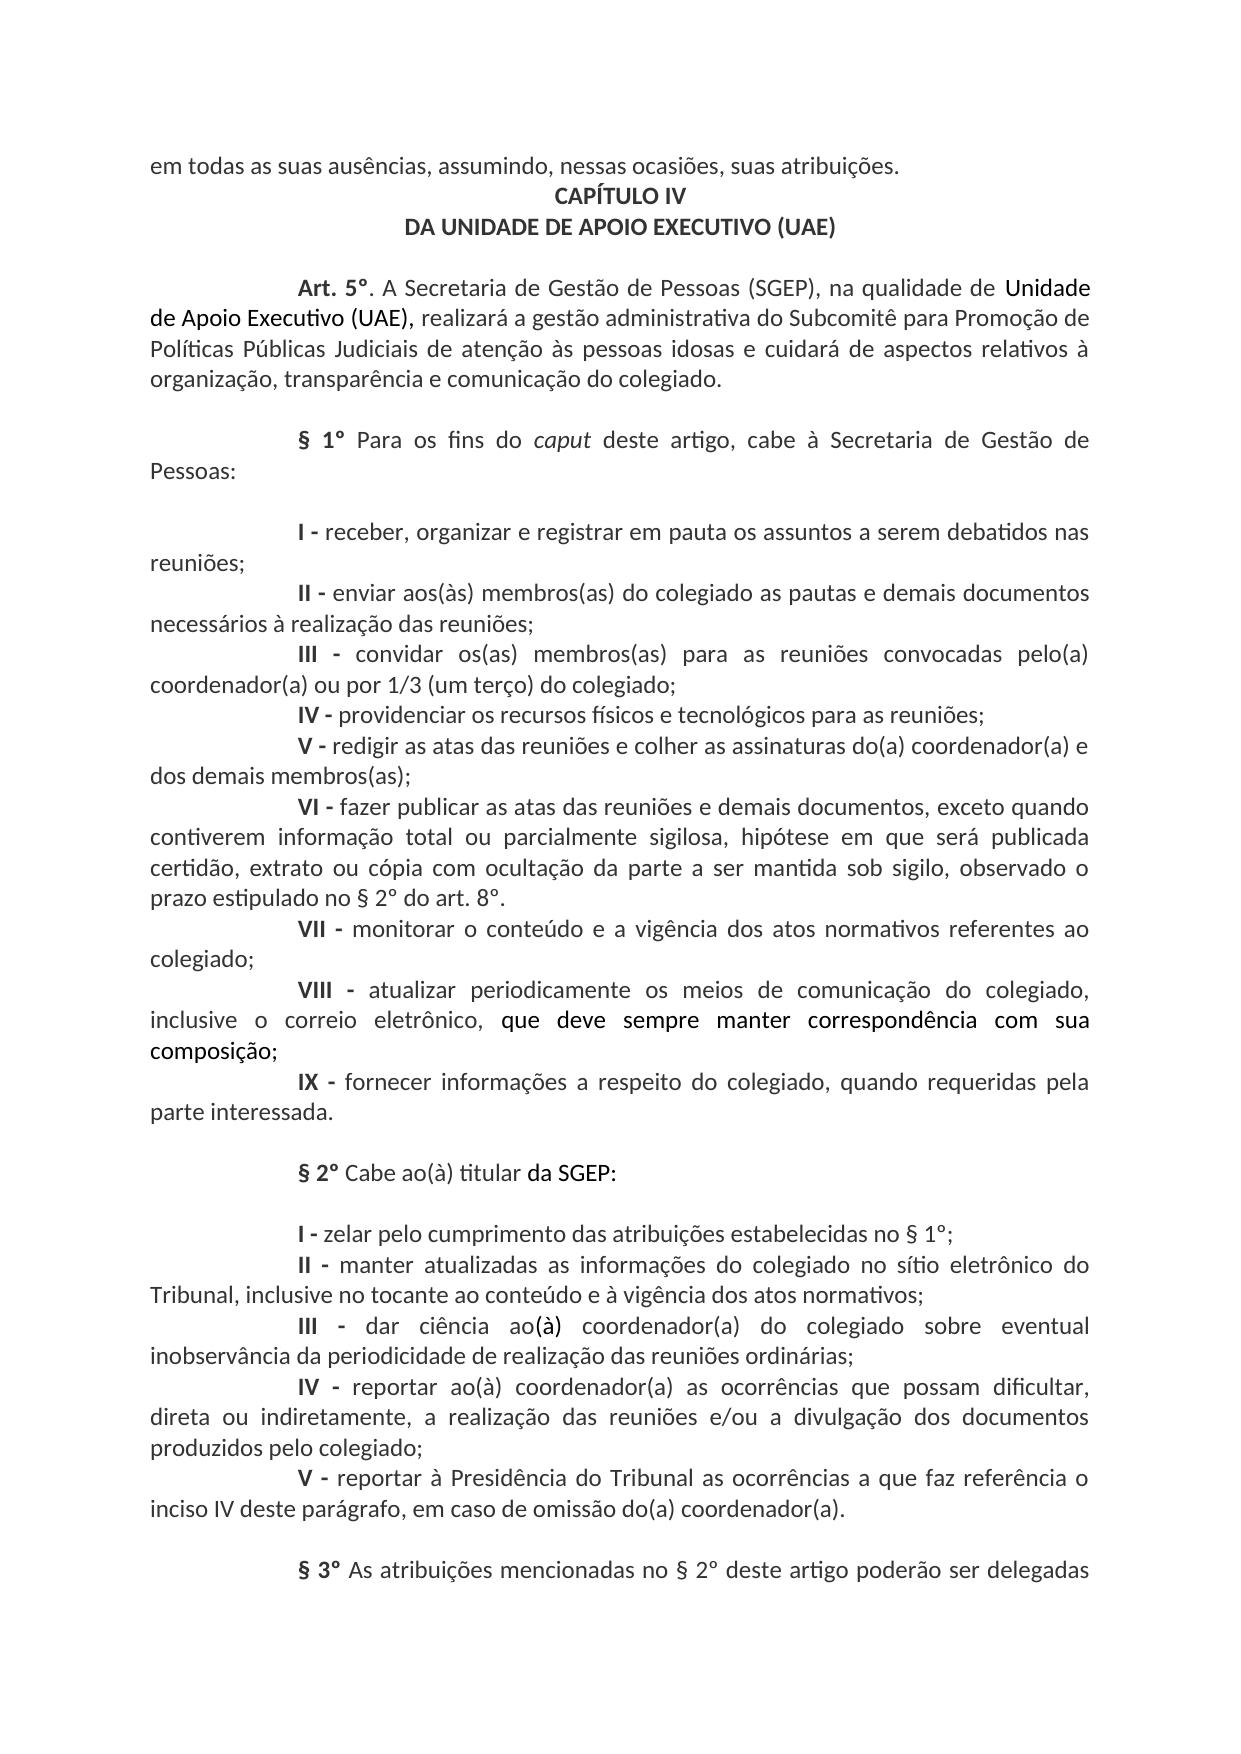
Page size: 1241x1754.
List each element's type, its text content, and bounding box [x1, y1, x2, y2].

text III - convidar os(as) membros(as) para as reuniões convocadas pelo(a) coordenador(a) ou por 1/3 (um terço) do colegiado; [150, 638, 1091, 699]
text § 3º As atribuições mencionadas no § 2º deste artigo poderão ser delegadas [150, 1554, 1091, 1584]
text IX - fornecer informações a respeito do colegiado, quando requeridas pela parte interessada. [150, 1066, 1091, 1127]
text II - manter atualizadas as informações do colegiado no sítio eletrônico do Tribunal, inclusive no tocante ao conteúdo e à vigência dos atos normativos; [150, 1249, 1091, 1310]
text § 1º Para os fins do caput deste artigo, cabe à Secretaria de Gestão de Pessoas: [150, 425, 1091, 486]
text em todas as suas ausências, assumindo, nessas ocasiões, suas atribuições. [150, 150, 1091, 181]
text VI - fazer publicar as atas das reuniões e demais documentos, exceto quando contiverem informação total ou parcialmente sigilosa, hipótese em que será publicada certidão, extrato ou cópia com ocultação da parte a ser mantida sob sigilo, observado o prazo estipulado no § 2º do art. 8º. [150, 791, 1091, 913]
text IV - providenciar os recursos físicos e tecnológicos para as reuniões; [150, 699, 1091, 730]
text IV - reportar ao(à) coordenador(a) as ocorrências que possam dificultar, direta ou indiretamente, a realização das reuniões e/ou a divulgação dos documentos produzidos pelo colegiado; [150, 1371, 1091, 1462]
text II - enviar aos(às) membros(as) do colegiado as pautas e demais documentos necessários à realização das reuniões; [150, 577, 1091, 638]
text I - zelar pelo cumprimento das atribuições estabelecidas no § 1º; [150, 1218, 1091, 1249]
text VIII - atualizar periodicamente os meios de comunicação do colegiado, inclusive o correio eletrônico, que deve sempre manter correspondência com sua composição; [150, 974, 1091, 1066]
text I - receber, organizar e registrar em pauta os assuntos a serem debatidos nas reuniões; [150, 516, 1091, 577]
text V - redigir as atas das reuniões e colher as assinaturas do(a) coordenador(a) e dos demais membros(as); [150, 730, 1091, 791]
text III - dar ciência ao(à) coordenador(a) do colegiado sobre eventual inobservância da periodicidade de realização das reuniões ordinárias; [150, 1310, 1091, 1371]
text VII - monitorar o conteúdo e a vigência dos atos normativos referentes ao colegiado; [150, 913, 1091, 974]
text V - reportar à Presidência do Tribunal as ocorrências a que faz referência o inciso IV deste parágrafo, em caso de omissão do(a) coordenador(a). [150, 1462, 1091, 1523]
text CAPÍTULO IV [150, 181, 1091, 211]
text Art. 5º. A Secretaria de Gestão de Pessoas (SGEP), na qualidade de Unidade de Apoio Executivo (UAE), realizará a gestão administrativa do Subcomitê para Promoção de Políticas Públicas Judiciais de atenção às pessoas idosas e cuidará de aspectos relativos à organização, transparência e comunicação do colegiado. [150, 272, 1091, 394]
text § 2º Cabe ao(à) titular da SGEP: [150, 1157, 1091, 1188]
text DA UNIDADE DE APOIO EXECUTIVO (UAE) [150, 211, 1091, 242]
